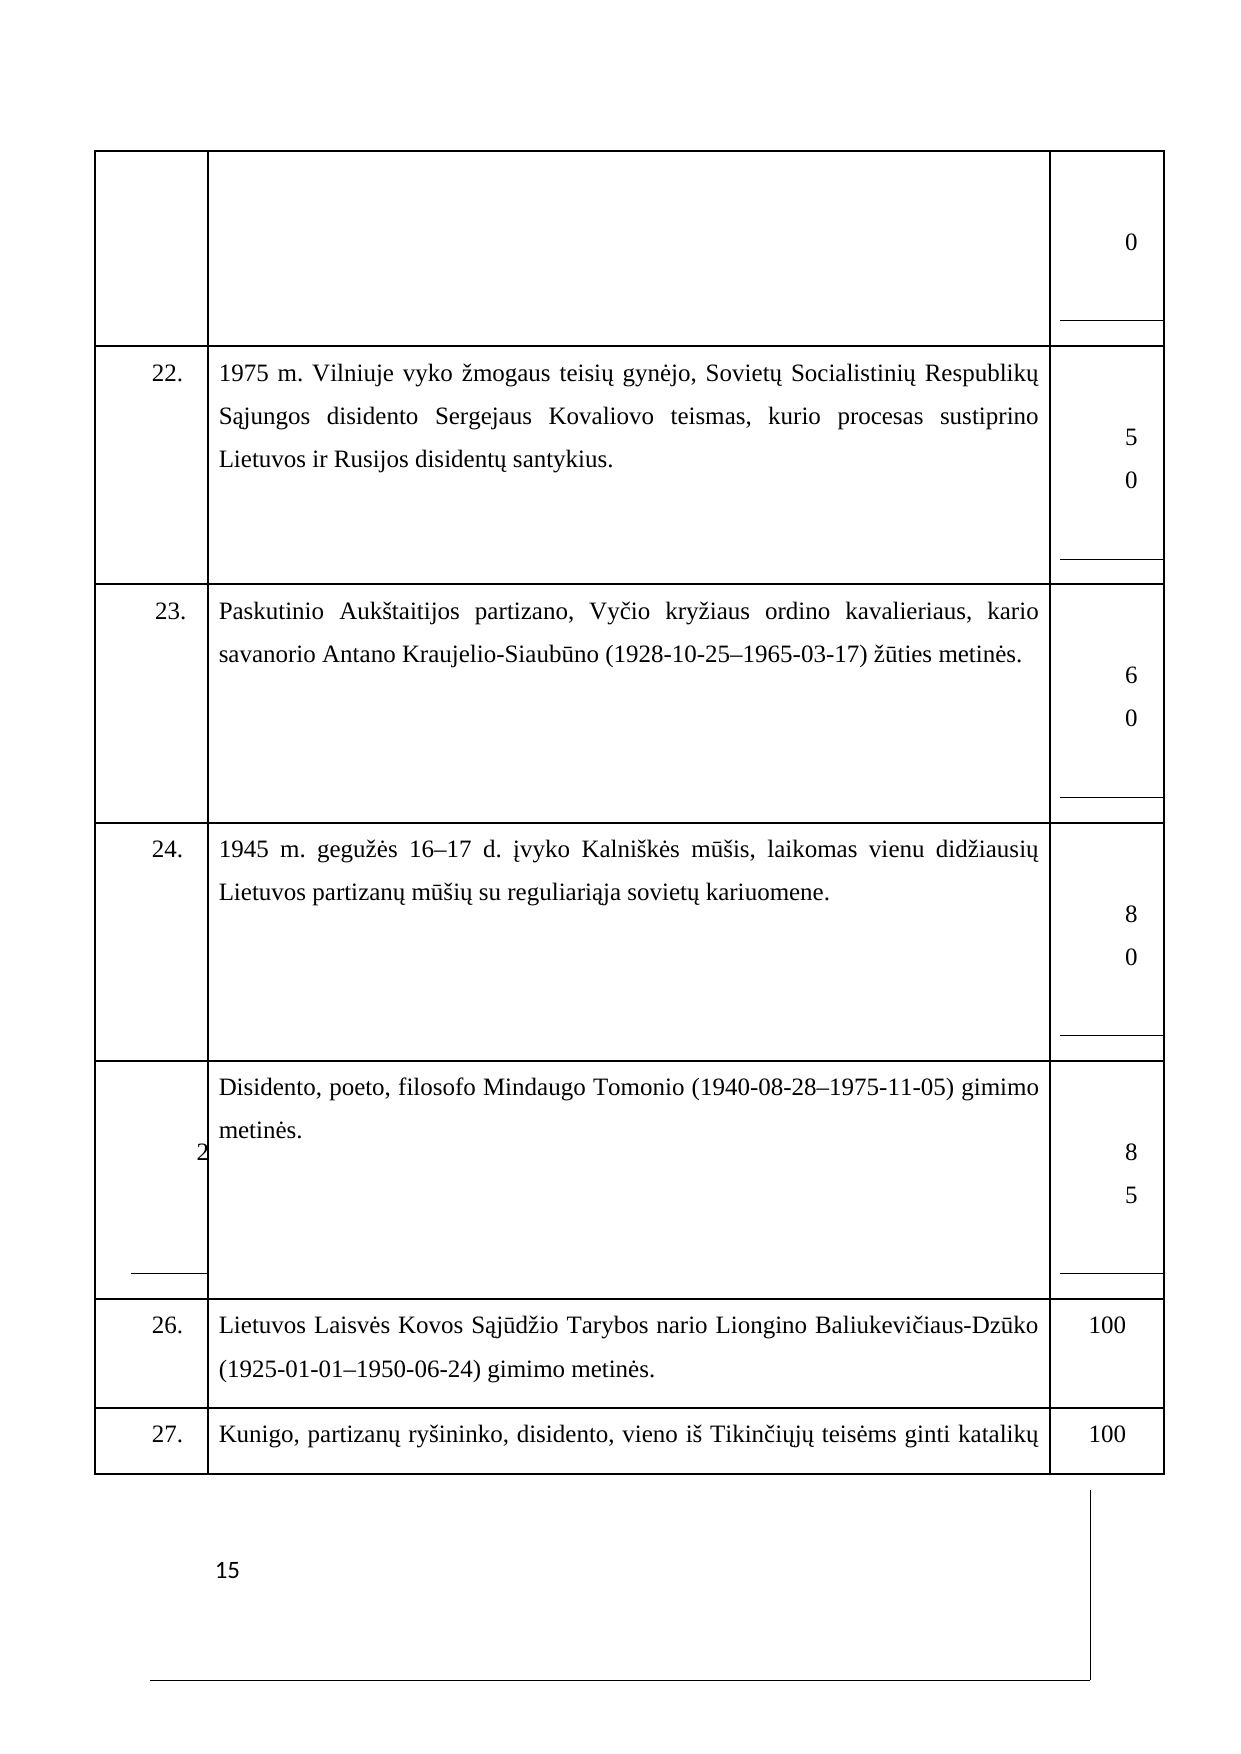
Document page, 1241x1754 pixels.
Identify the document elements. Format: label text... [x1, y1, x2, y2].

table_cell Lietuvos Laisvės Kovos Sąjūdžio Tarybos nario Liongino Baliukevičiaus-Dzūko (1925-01-01–1950-06-24) gimimo metinės. [209, 1300, 1049, 1407]
table_cell 100 [1051, 1409, 1163, 1473]
table_cell 24. [96, 824, 207, 1060]
table_cell 85 [1051, 1062, 1163, 1298]
table_cell 0 [1051, 152, 1163, 345]
table_cell 26. [96, 1300, 207, 1407]
table_cell 25. [96, 1062, 207, 1298]
table_cell 1975 m. Vilniuje vyko žmogaus teisių gynėjo, Sovietų Socialistinių Respublikų Sąjungos disidento Sergejaus Kovaliovo teismas, kurio procesas sustiprino Lietuvos ir Rusijos disidentų santykius. [209, 347, 1049, 583]
table_cell 22. [96, 347, 207, 583]
table_cell 100 [1051, 1300, 1163, 1407]
table_cell 80 [1051, 824, 1163, 1060]
table_cell 1945 m. gegužės 16–17 d. įvyko Kalniškės mūšis, laikomas vienu didžiausių Lietuvos partizanų mūšių su reguliariąja sovietų kariuomene. [209, 824, 1049, 1060]
table_cell [209, 152, 1049, 345]
table_cell 60 [1051, 585, 1163, 822]
table_cell 27. [96, 1409, 207, 1473]
table_cell [96, 152, 207, 345]
table_cell Disidento, poeto, filosofo Mindaugo Tomonio (1940-08-28–1975-11-05) gimimo metinės. [209, 1062, 1049, 1298]
table_cell 50 [1051, 347, 1163, 583]
table_cell 23. [96, 585, 207, 822]
table_cell Paskutinio Aukštaitijos partizano, Vyčio kryžiaus ordino kavalieriaus, kario savanorio Antano Kraujelio-Siaubūno (1928-10-25–1965-03-17) žūties metinės. [209, 585, 1049, 822]
table_cell Kunigo, partizanų ryšininko, disidento, vieno iš Tikinčiųjų teisėms ginti katalikų [209, 1409, 1049, 1473]
